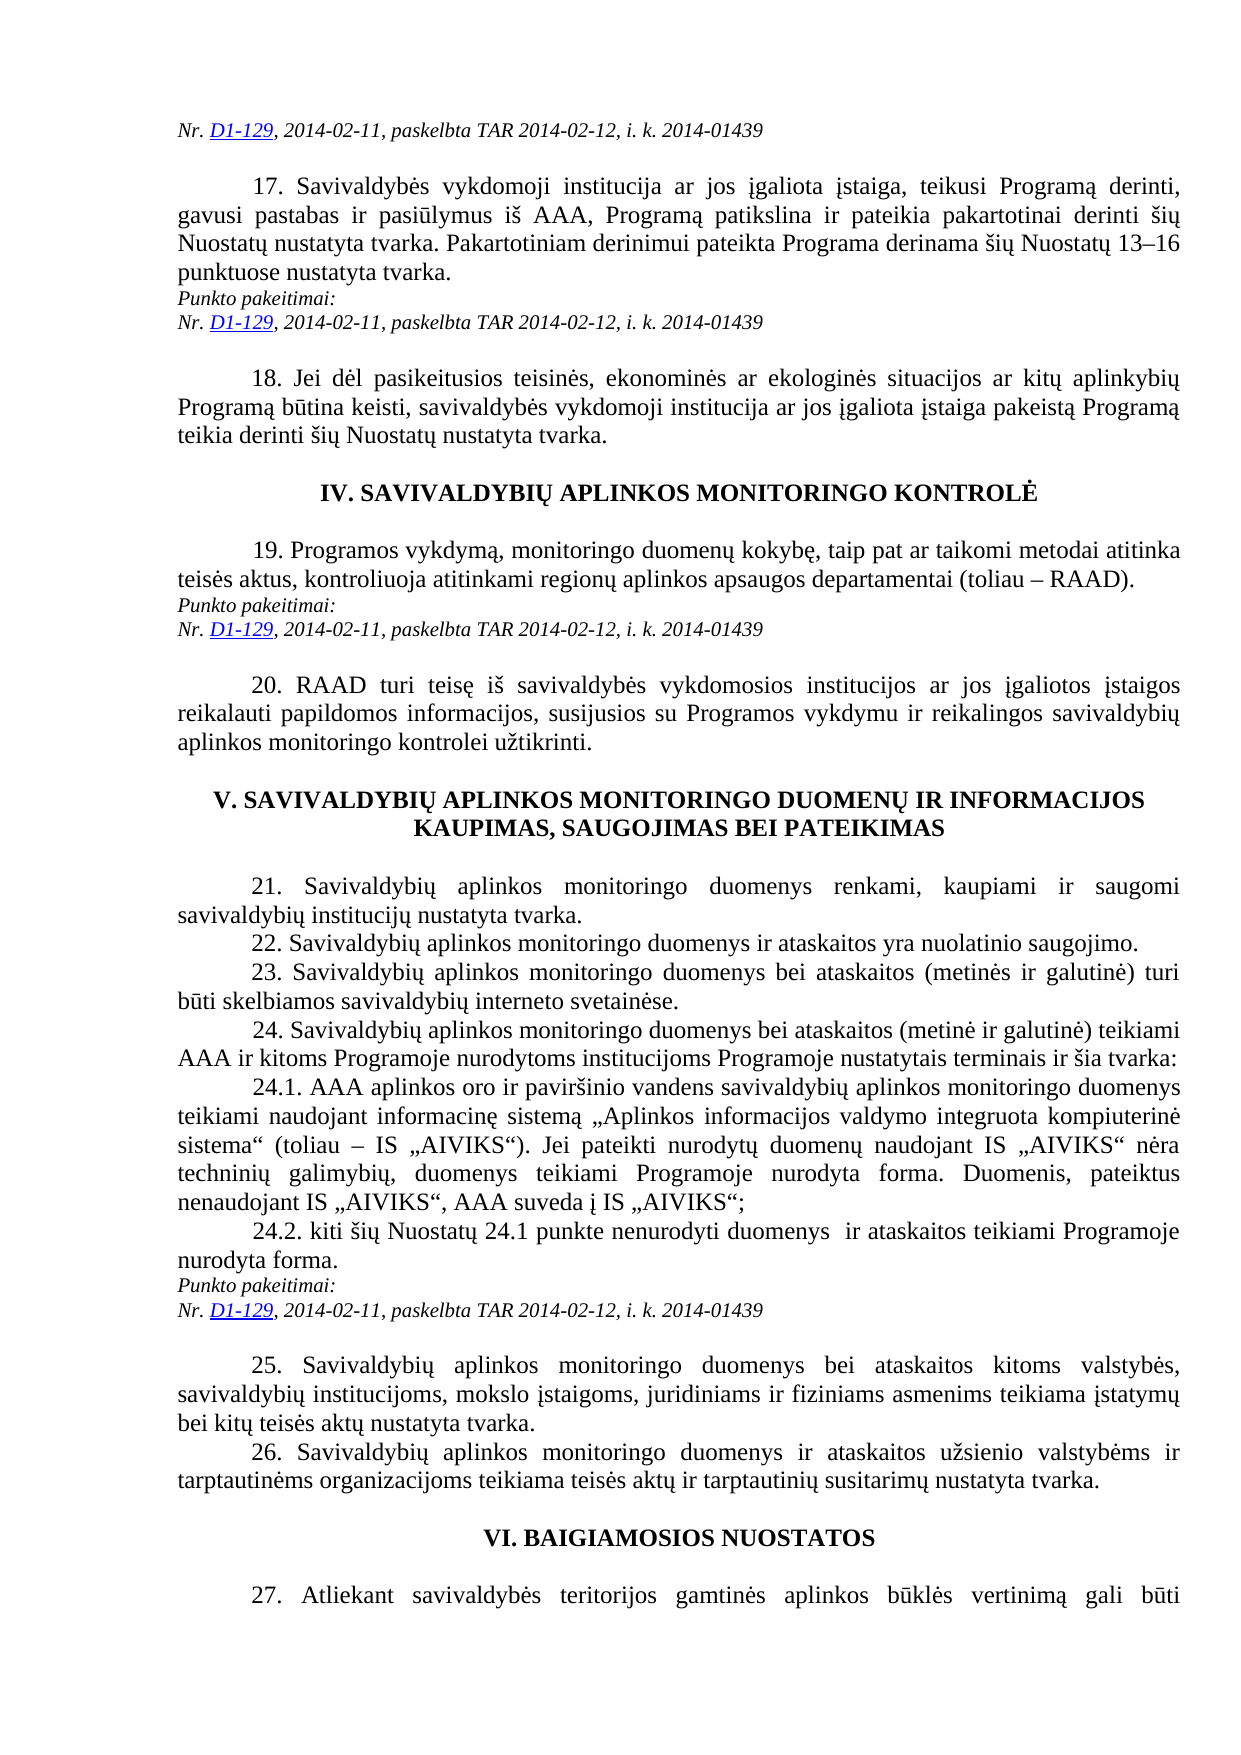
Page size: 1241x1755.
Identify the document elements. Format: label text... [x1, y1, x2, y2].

text 27. Atliekant savivaldybės teritorijos gamtinės aplinkos būklės vertinimą gali būti [177, 1580, 1181, 1609]
text Nr. D1-129, 2014-02-11, paskelbta TAR 2014-02-12, i. k. 2014-01439 [177, 617, 1181, 641]
text Punkto pakeitimai: [177, 593, 1181, 617]
text Nr. D1-129, 2014-02-11, paskelbta TAR 2014-02-12, i. k. 2014-01439 [177, 118, 1181, 142]
text Punkto pakeitimai: [177, 1273, 1181, 1297]
text Nr. D1-129, 2014-02-11, paskelbta TAR 2014-02-12, i. k. 2014-01439 [177, 310, 1181, 334]
text 22. Savivaldybių aplinkos monitoringo duomenys ir ataskaitos yra nuolatinio saugojimo. [177, 928, 1181, 957]
text Nr. D1-129, 2014-02-11, paskelbta TAR 2014-02-12, i. k. 2014-01439 [177, 1297, 1181, 1322]
text 24. Savivaldybių aplinkos monitoringo duomenys bei ataskaitos (metinė ir galutinė) teikiami AAA ir kitoms Programoje nurodytoms institucijoms Programoje nustatytais terminais ir šia tvarka: [177, 1015, 1181, 1072]
text V. SAVIVALDYBIŲ APLINKOS MONITORINGO DUOMENŲ IR INFORMACIJOS KAUPIMAS, SAUGOJIMAS BEI PATEIKIMAS [177, 785, 1181, 842]
text 23. Savivaldybių aplinkos monitoringo duomenys bei ataskaitos (metinės ir galutinė) turi būti skelbiamos savivaldybių interneto svetainėse. [177, 957, 1181, 1015]
text 24.2. kiti šių Nuostatų 24.1 punkte nenurodyti duomenys ir ataskaitos teikiami Programoje nurodyta forma. [177, 1216, 1181, 1273]
text 25. Savivaldybių aplinkos monitoringo duomenys bei ataskaitos kitoms valstybės, savivaldybių institucijoms, mokslo įstaigoms, juridiniams ir fiziniams asmenims teikiama įstatymų bei kitų teisės aktų nustatyta tvarka. [177, 1350, 1181, 1437]
text IV. SAVIVALDYBIŲ APLINKOS MONITORINGO KONTROLĖ [177, 478, 1181, 507]
text 18. Jei dėl pasikeitusios teisinės, ekonominės ar ekologinės situacijos ar kitų aplinkybių Programą būtina keisti, savivaldybės vykdomoji institucija ar jos įgaliota įstaiga pakeistą Programą teikia derinti šių Nuostatų nustatyta tvarka. [177, 363, 1181, 449]
text VI. BAIGIAMOSIOS NUOSTATOS [177, 1523, 1181, 1552]
text 17. Savivaldybės vykdomoji institucija ar jos įgaliota įstaiga, teikusi Programą derinti, gavusi pastabas ir pasiūlymus iš AAA, Programą patikslina ir pateikia pakartotinai derinti šių Nuostatų nustatyta tvarka. Pakartotiniam derinimui pateikta Programa derinama šių Nuostatų 13–16 punktuose nustatyta tvarka. [177, 171, 1181, 286]
text 21. Savivaldybių aplinkos monitoringo duomenys renkami, kaupiami ir saugomi savivaldybių institucijų nustatyta tvarka. [177, 871, 1181, 928]
text 26. Savivaldybių aplinkos monitoringo duomenys ir ataskaitos užsienio valstybėms ir tarptautinėms organizacijoms teikiama teisės aktų ir tarptautinių susitarimų nustatyta tvarka. [177, 1437, 1181, 1494]
text 20. RAAD turi teisę iš savivaldybės vykdomosios institucijos ar jos įgaliotos įstaigos reikalauti papildomos informacijos, susijusios su Programos vykdymu ir reikalingos savivaldybių aplinkos monitoringo kontrolei užtikrinti. [177, 670, 1181, 756]
text 19. Programos vykdymą, monitoringo duomenų kokybę, taip pat ar taikomi metodai atitinka teisės aktus, kontroliuoja atitinkami regionų aplinkos apsaugos departamentai (toliau – RAAD). [177, 535, 1181, 593]
text Punkto pakeitimai: [177, 286, 1181, 310]
text 24.1. AAA aplinkos oro ir paviršinio vandens savivaldybių aplinkos monitoringo duomenys teikiami naudojant informacinę sistemą „Aplinkos informacijos valdymo integruota kompiuterinė sistema“ (toliau – IS „AIVIKS“). Jei pateikti nurodytų duomenų naudojant IS „AIVIKS“ nėra techninių galimybių, duomenys teikiami Programoje nurodyta forma. Duomenis, pateiktus nenaudojant IS „AIVIKS“, AAA suveda į IS „AIVIKS“; [177, 1072, 1181, 1216]
